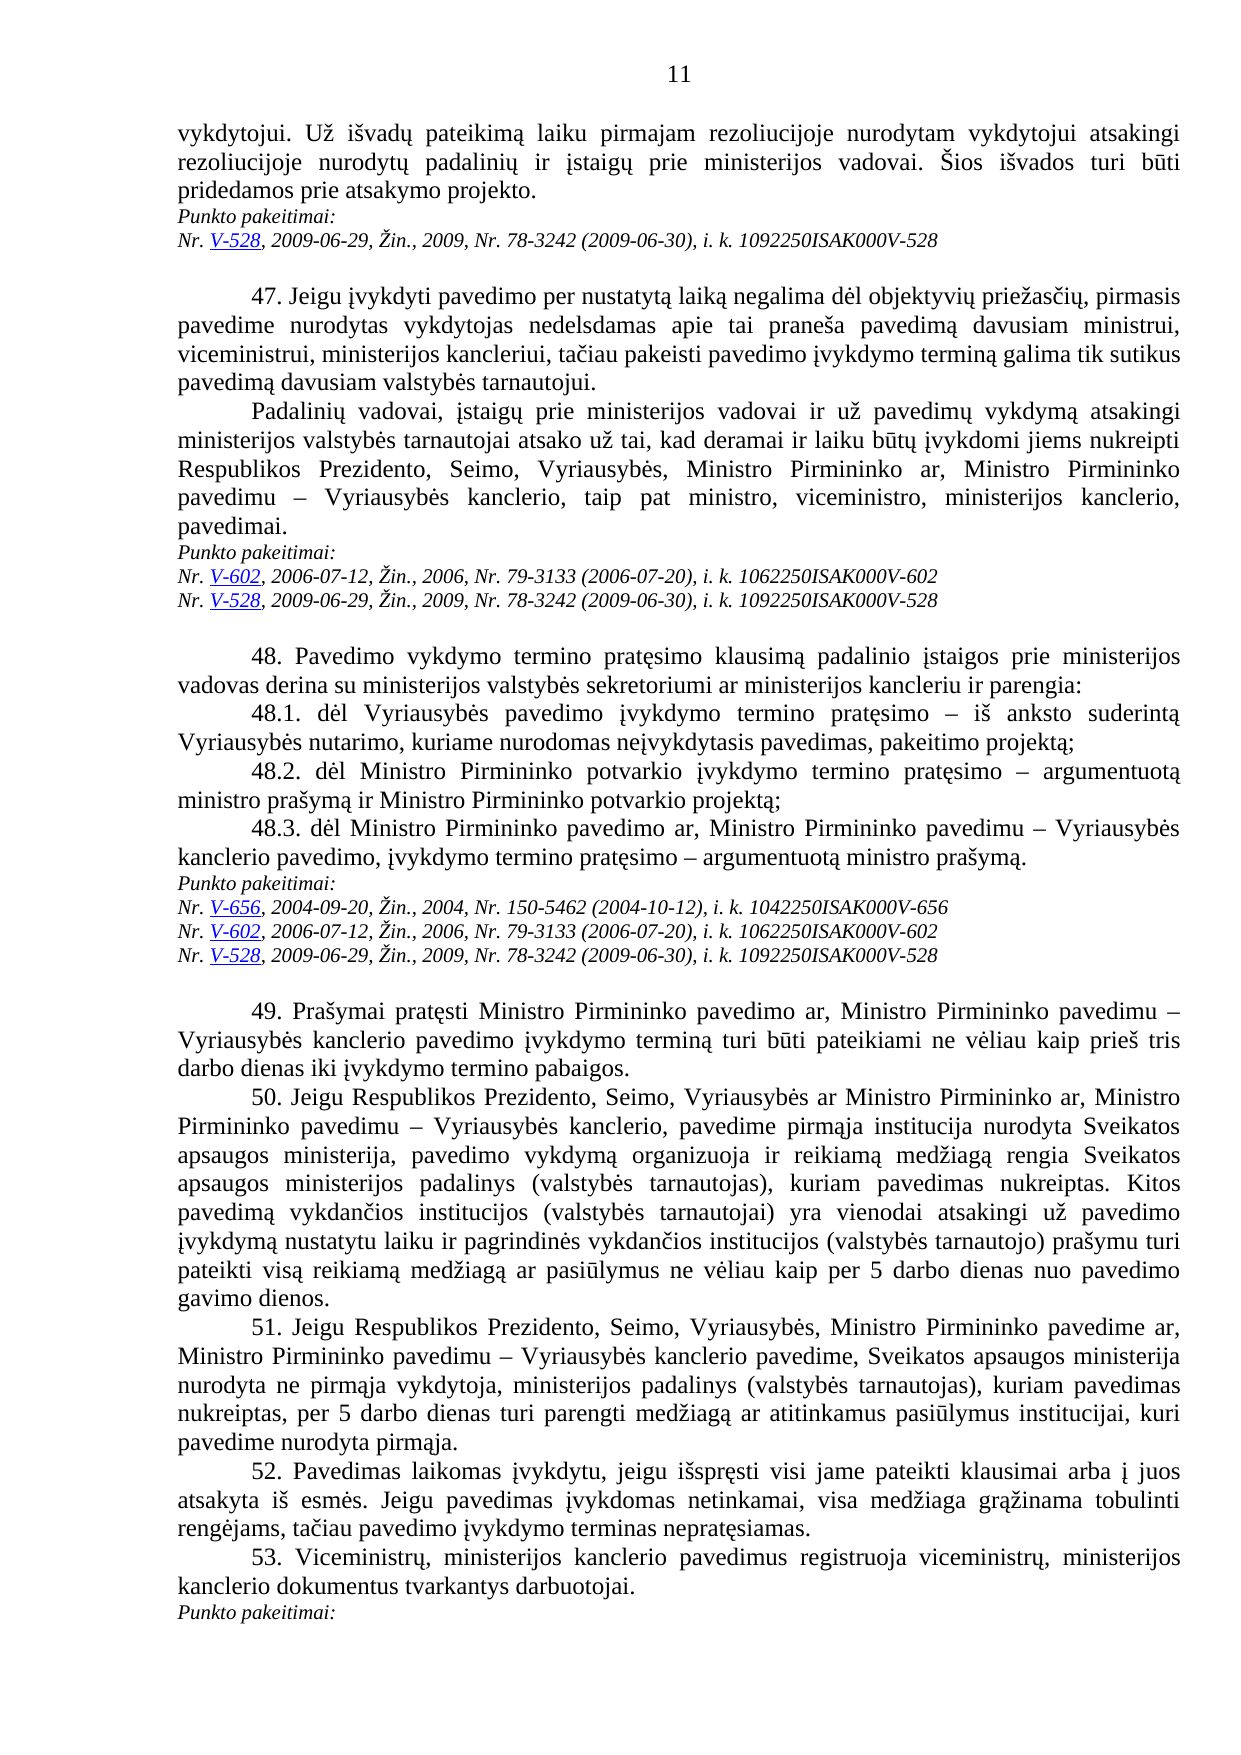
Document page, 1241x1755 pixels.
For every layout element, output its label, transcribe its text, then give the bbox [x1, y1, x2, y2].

text 47. Jeigu įvykdyti pavedimo per nustatytą laiką negalima dėl objektyvių priežasčių, pirmasis pavedime nurodytas vykdytojas nedelsdamas apie tai praneša pavedimą davusiam ministrui, viceministrui, ministerijos kancleriui, tačiau pakeisti pavedimo įvykdymo terminą galima tik sutikus pavedimą davusiam valstybės tarnautojui. [177, 281, 1181, 396]
text 48. Pavedimo vykdymo termino pratęsimo klausimą padalinio įstaigos prie ministerijos vadovas derina su ministerijos valstybės sekretoriumi ar ministerijos kancleriu ir parengia: [177, 641, 1181, 698]
text vykdytojui. Už išvadų pateikimą laiku pirmajam rezoliucijoje nurodytam vykdytojui atsakingi rezoliucijoje nurodytų padalinių ir įstaigų prie ministerijos vadovai. Šios išvados turi būti pridedamos prie atsakymo projekto. [177, 118, 1181, 204]
text Nr. V-656, 2004-09-20, Žin., 2004, Nr. 150-5462 (2004-10-12), i. k. 1042250ISAK000V-656 [177, 895, 1181, 919]
text 49. Prašymai pratęsti Ministro Pirmininko pavedimo ar, Ministro Pirmininko pavedimu – Vyriausybės kanclerio pavedimo įvykdymo terminą turi būti pateikiami ne vėliau kaip prieš tris darbo dienas iki įvykdymo termino pabaigos. [177, 996, 1181, 1082]
text Nr. V-528, 2009-06-29, Žin., 2009, Nr. 78-3242 (2009-06-30), i. k. 1092250ISAK000V-528 [177, 228, 1181, 252]
text 51. Jeigu Respublikos Prezidento, Seimo, Vyriausybės, Ministro Pirmininko pavedime ar, Ministro Pirmininko pavedimu – Vyriausybės kanclerio pavedime, Sveikatos apsaugos ministerija nurodyta ne pirmąja vykdytoja, ministerijos padalinys (valstybės tarnautojas), kuriam pavedimas nukreiptas, per 5 darbo dienas turi parengti medžiagą ar atitinkamus pasiūlymus institucijai, kuri pavedime nurodyta pirmąja. [177, 1312, 1181, 1456]
text Punkto pakeitimai: [177, 1600, 1181, 1624]
text Nr. V-602, 2006-07-12, Žin., 2006, Nr. 79-3133 (2006-07-20), i. k. 1062250ISAK000V-602 [177, 564, 1181, 588]
text Nr. V-528, 2009-06-29, Žin., 2009, Nr. 78-3242 (2009-06-30), i. k. 1092250ISAK000V-528 [177, 943, 1181, 967]
text 48.3. dėl Ministro Pirmininko pavedimo ar, Ministro Pirmininko pavedimu – Vyriausybės kanclerio pavedimo, įvykdymo termino pratęsimo – argumentuotą ministro prašymą. [177, 813, 1181, 871]
text Punkto pakeitimai: [177, 540, 1181, 564]
text 48.1. dėl Vyriausybės pavedimo įvykdymo termino pratęsimo – iš anksto suderintą Vyriausybės nutarimo, kuriame nurodomas neįvykdytasis pavedimas, pakeitimo projektą; [177, 698, 1181, 756]
text 52. Pavedimas laikomas įvykdytu, jeigu išspręsti visi jame pateikti klausimai arba į juos atsakyta iš esmės. Jeigu pavedimas įvykdomas netinkamai, visa medžiaga grąžinama tobulinti rengėjams, tačiau pavedimo įvykdymo terminas nepratęsiamas. [177, 1456, 1181, 1542]
text Punkto pakeitimai: [177, 871, 1181, 895]
text Padalinių vadovai, įstaigų prie ministerijos vadovai ir už pavedimų vykdymą atsakingi ministerijos valstybės tarnautojai atsako už tai, kad deramai ir laiku būtų įvykdomi jiems nukreipti Respublikos Prezidento, Seimo, Vyriausybės, Ministro Pirmininko ar, Ministro Pirmininko pavedimu – Vyriausybės kanclerio, taip pat ministro, viceministro, ministerijos kanclerio, pavedimai. [177, 396, 1181, 540]
text 53. Viceministrų, ministerijos kanclerio pavedimus registruoja viceministrų, ministerijos kanclerio dokumentus tvarkantys darbuotojai. [177, 1542, 1181, 1600]
text Nr. V-602, 2006-07-12, Žin., 2006, Nr. 79-3133 (2006-07-20), i. k. 1062250ISAK000V-602 [177, 919, 1181, 943]
text Nr. V-528, 2009-06-29, Žin., 2009, Nr. 78-3242 (2009-06-30), i. k. 1092250ISAK000V-528 [177, 588, 1181, 612]
text 50. Jeigu Respublikos Prezidento, Seimo, Vyriausybės ar Ministro Pirmininko ar, Ministro Pirmininko pavedimu – Vyriausybės kanclerio, pavedime pirmąja institucija nurodyta Sveikatos apsaugos ministerija, pavedimo vykdymą organizuoja ir reikiamą medžiagą rengia Sveikatos apsaugos ministerijos padalinys (valstybės tarnautojas), kuriam pavedimas nukreiptas. Kitos pavedimą vykdančios institucijos (valstybės tarnautojai) yra vienodai atsakingi už pavedimo įvykdymą nustatytu laiku ir pagrindinės vykdančios institucijos (valstybės tarnautojo) prašymu turi pateikti visą reikiamą medžiagą ar pasiūlymus ne vėliau kaip per 5 darbo dienas nuo pavedimo gavimo dienos. [177, 1082, 1181, 1312]
text Punkto pakeitimai: [177, 204, 1181, 228]
text 48.2. dėl Ministro Pirmininko potvarkio įvykdymo termino pratęsimo – argumentuotą ministro prašymą ir Ministro Pirmininko potvarkio projektą; [177, 756, 1181, 813]
